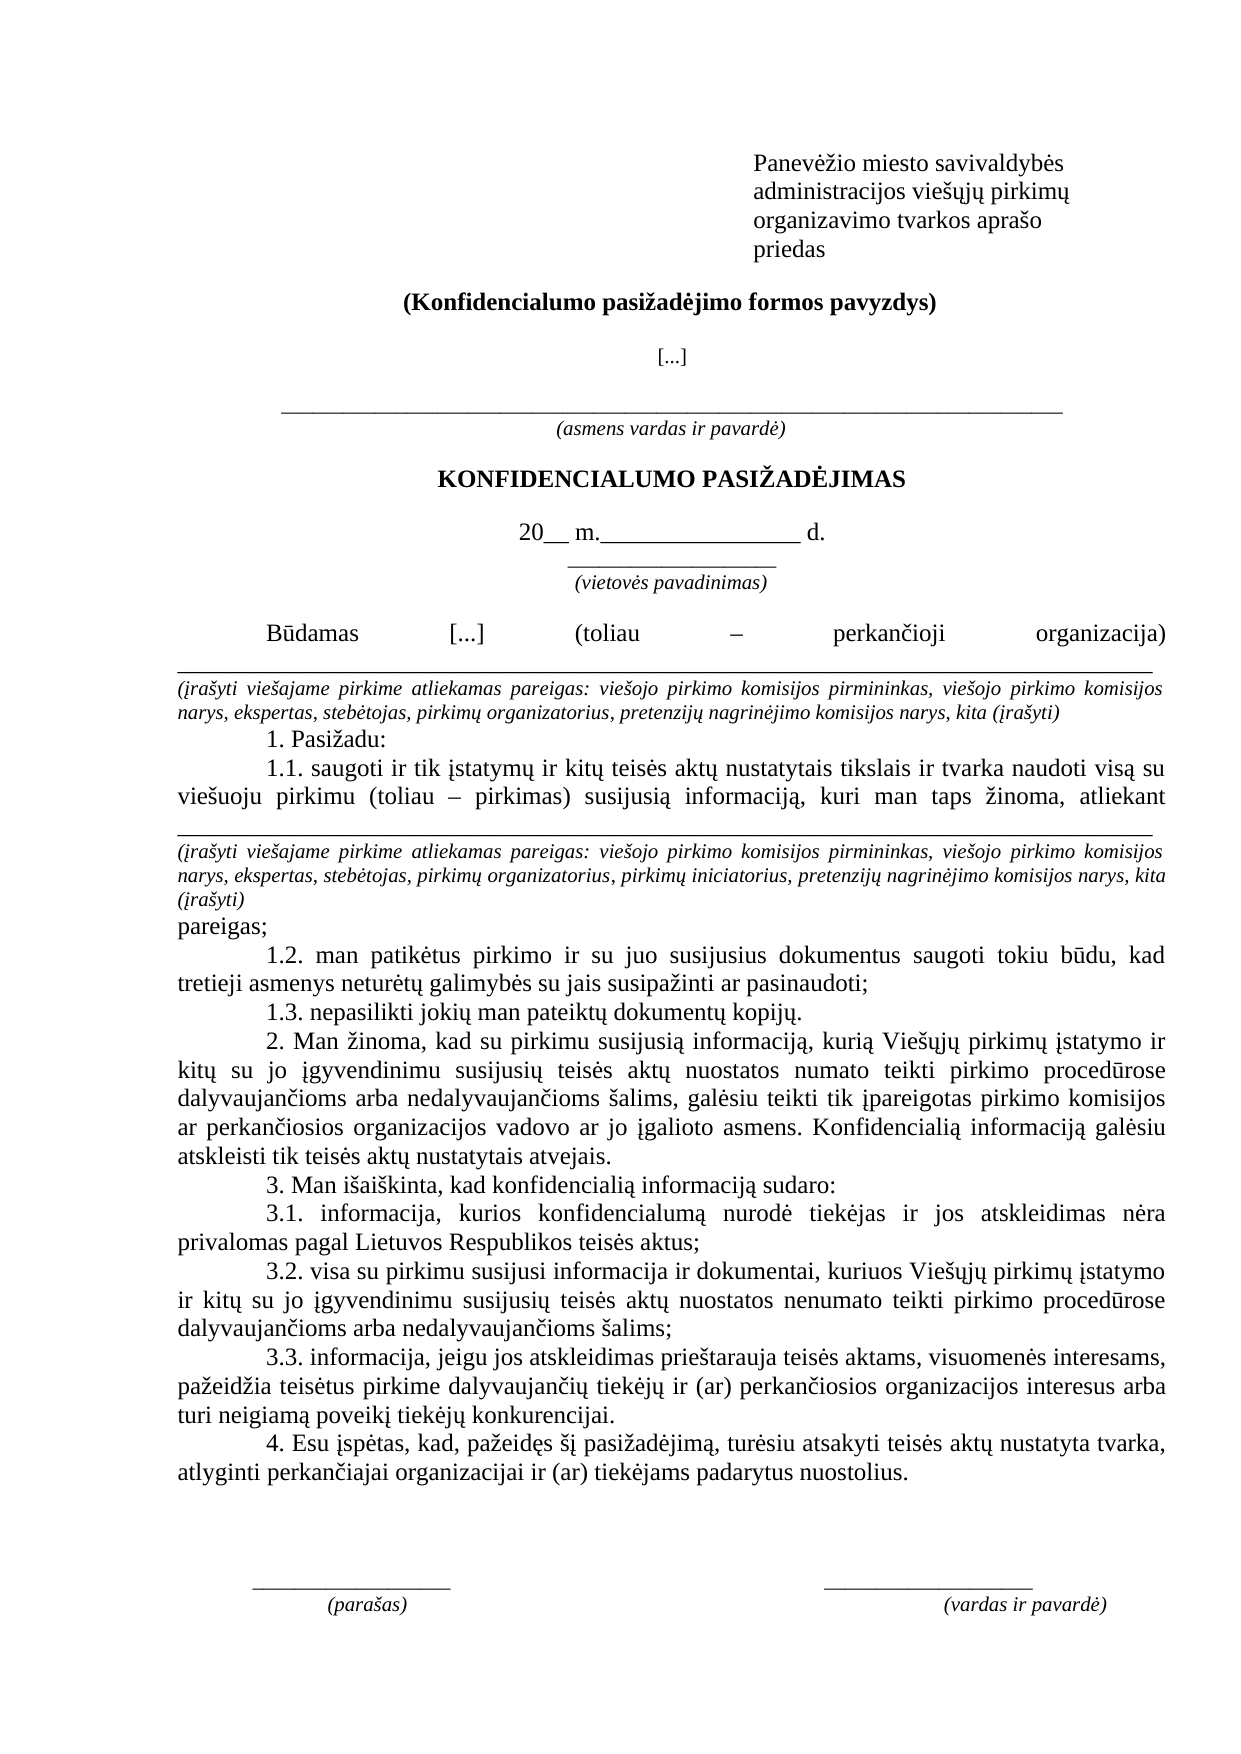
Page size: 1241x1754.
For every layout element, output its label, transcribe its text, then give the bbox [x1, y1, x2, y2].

text 3.3. informacija, jeigu jos atskleidimas prieštarauja teisės aktams, visuomenės interesams, pažeidžia teisėtus pirkime dalyvaujančių tiekėjų ir (ar) perkančiosios organizacijos interesus arba turi neigiamą poveikį tiekėjų konkurencijai. [177, 1342, 1167, 1428]
text 1.2. man patikėtus pirkimo ir su juo susijusius dokumentus saugoti tokiu būdu, kad tretieji asmenys neturėtų galimybės su jais susipažinti ar pasinaudoti; [177, 940, 1167, 997]
text (parašas) (vardas ir pavardė) [252, 1592, 1167, 1616]
text [...] [177, 344, 1167, 368]
text (Konfidencialumo pasižadėjimo formos pavyzdys) [177, 287, 1162, 315]
text 3.1. informacija, kurios konfidencialumą nurodė tiekėjas ir jos atskleidimas nėra privalomas pagal Lietuvos Respublikos teisės aktus; [177, 1198, 1167, 1256]
text priedas [177, 234, 1167, 263]
text pareigas; [177, 911, 1167, 940]
text (asmens vardas ir pavardė) [177, 416, 1167, 440]
text 4. Esu įspėtas, kad, pažeidęs šį pasižadėjimą, turėsiu atsakyti teisės aktų nustatyta tvarka, atlyginti perkančiajai organizacijai ir (ar) tiekėjams padarytus nuostolius. [177, 1428, 1167, 1486]
text 2. Man žinoma, kad su pirkimu susijusią informaciją, kurią Viešųjų pirkimų įstatymo ir kitų su jo įgyvendinimu susijusių teisės aktų nuostatos numato teikti pirkimo procedūrose dalyvaujančioms arba nedalyvaujančioms šalims, galėsiu teikti tik įpareigotas pirkimo komisijos ar perkančiosios organizacijos vadovo ar jo įgalioto asmens. Konfidencialią informaciją galėsiu atskleisti tik teisės aktų nustatytais atvejais. [177, 1026, 1167, 1170]
text 3.2. visa su pirkimu susijusi informacija ir dokumentai, kuriuos Viešųjų pirkimų įstatymo ir kitų su jo įgyvendinimu susijusių teisės aktų nuostatos nenumato teikti pirkimo procedūrose dalyvaujančioms arba nedalyvaujančioms šalims; [177, 1256, 1167, 1342]
text ___________________________________________________________________________ [177, 392, 1167, 416]
text 1. Pasižadu: [177, 724, 1167, 753]
text 1.3. nepasilikti jokių man pateiktų dokumentų kopijų. [177, 997, 1167, 1026]
text ___________________ ____________________ [177, 1568, 1167, 1592]
text Panevėžio miesto savivaldybės [177, 148, 1167, 176]
text 20__ m.________________ d. [177, 517, 1167, 546]
text 1.1. saugoti ir tik įstatymų ir kitų teisės aktų nustatytais tikslais ir tvarka naudoti visą su viešuoju pirkimu (toliau – pirkimas) susijusią informaciją, kuri man taps žinoma, atliekant ______________________________________________________________________________ (įrašyti viešajame pirkime atliekamas pareigas: viešojo pirkimo komisijos pirmininkas, viešojo pirkimo komisijos narys, ekspertas, stebėtojas, pirkimų organizatorius, pirkimų iniciatorius, pretenzijų nagrinėjimo komisijos narys, kita (įrašyti) [177, 753, 1167, 911]
text 3. Man išaiškinta, kad konfidencialią informaciją sudaro: [177, 1170, 1167, 1198]
text organizavimo tvarkos aprašo [177, 205, 1167, 234]
text KONFIDENCIALUMO PASIŽADĖJIMAS [177, 464, 1167, 493]
text ____________________ [177, 546, 1167, 570]
text administracijos viešųjų pirkimų [177, 176, 1167, 205]
text (vietovės pavadinimas) [177, 570, 1167, 594]
text Būdamas [...] (toliau – perkančioji organizacija) ______________________________________________________________________________ (įrašyti viešajame pirkime atliekamas pareigas: viešojo pirkimo komisijos pirmininkas, viešojo pirkimo komisijos narys, ekspertas, stebėtojas, pirkimų organizatorius, pretenzijų nagrinėjimo komisijos narys, kita (įrašyti) [177, 618, 1167, 724]
